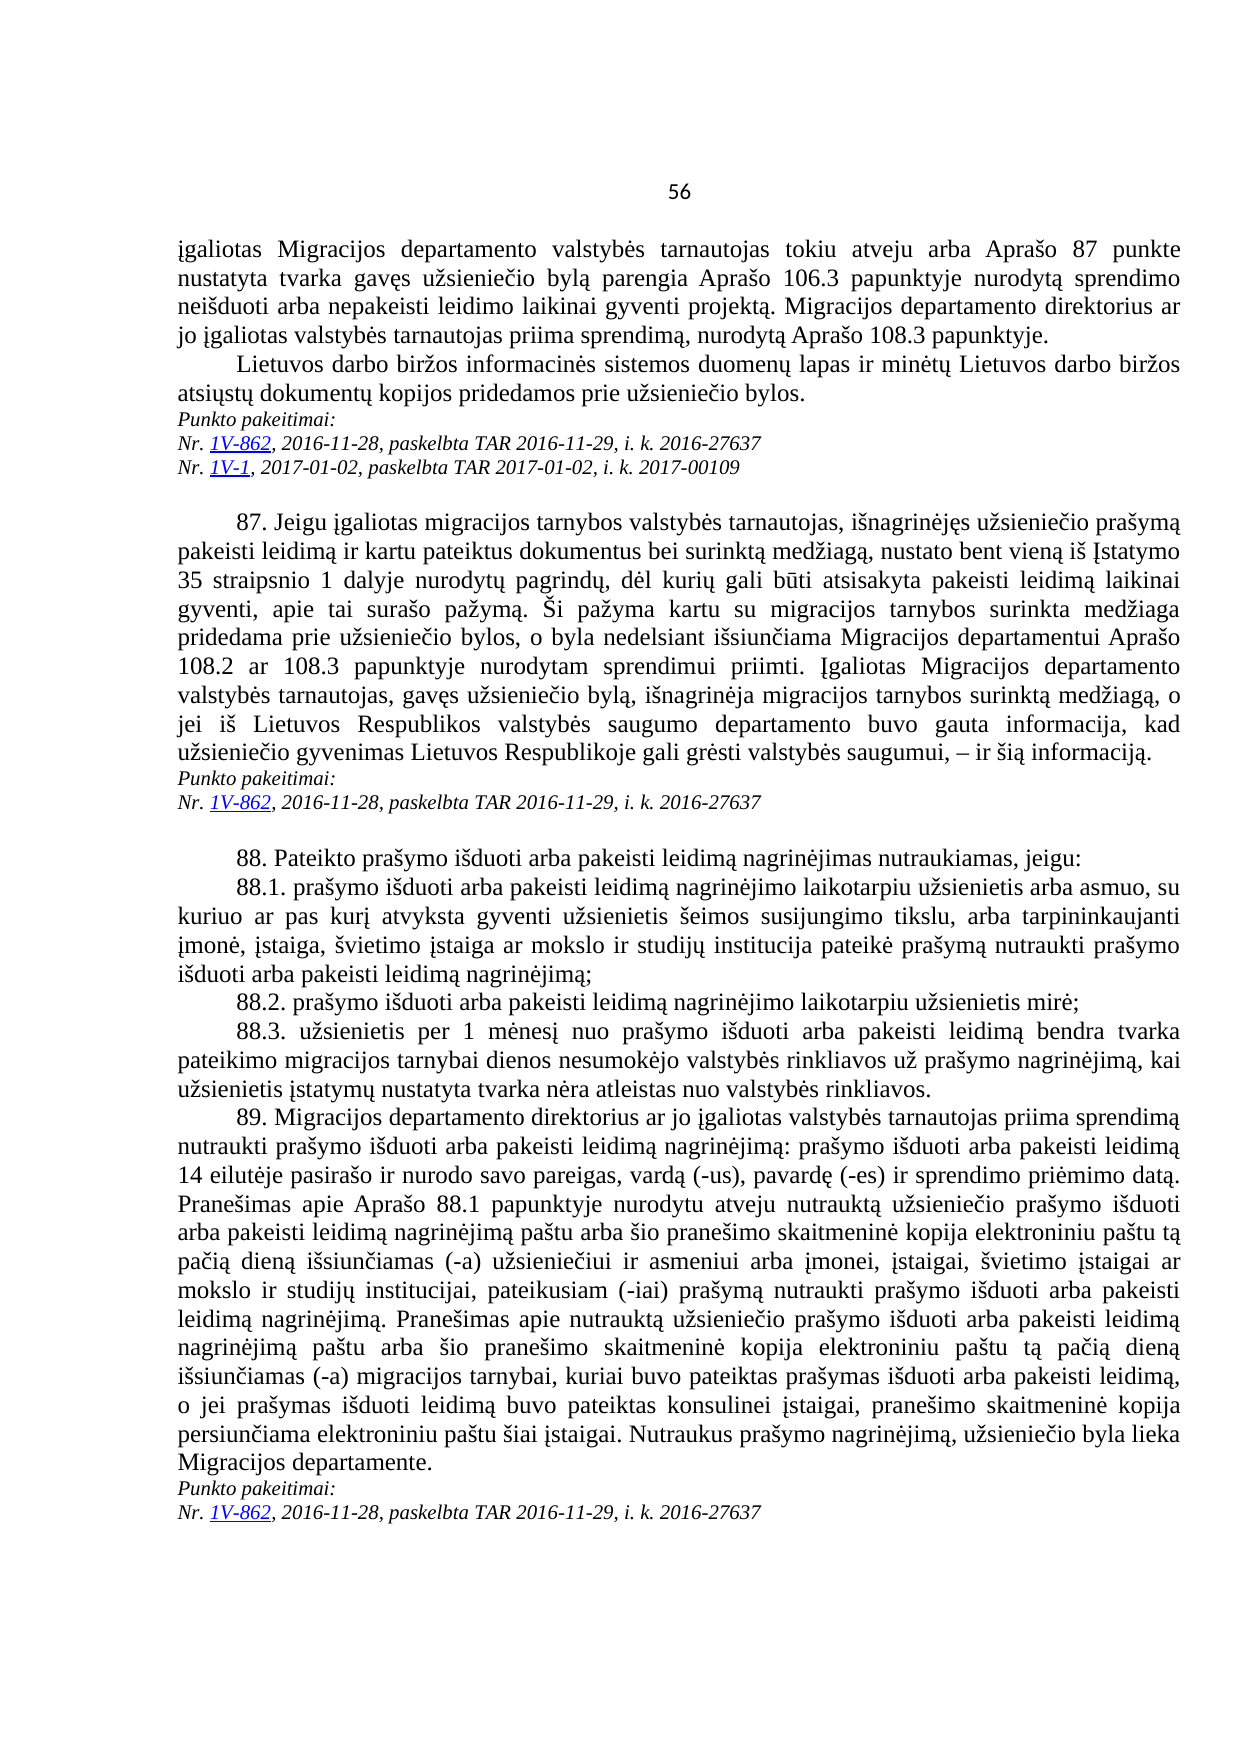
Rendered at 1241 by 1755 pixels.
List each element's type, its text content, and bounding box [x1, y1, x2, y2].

text Nr. 1V-862, 2016-11-28, paskelbta TAR 2016-11-29, i. k. 2016-27637 [177, 431, 1181, 454]
text Lietuvos darbo biržos informacinės sistemos duomenų lapas ir minėtų Lietuvos darbo biržos atsiųstų dokumentų kopijos pridedamos prie užsieniečio bylos. [177, 349, 1181, 406]
text Punkto pakeitimai: [177, 766, 1181, 790]
text 88. Pateikto prašymo išduoti arba pakeisti leidimą nagrinėjimas nutraukiamas, jeigu: [177, 843, 1181, 872]
text 89. Migracijos departamento direktorius ar jo įgaliotas valstybės tarnautojas priima sprendimą nutraukti prašymo išduoti arba pakeisti leidimą nagrinėjimą: prašymo išduoti arba pakeisti leidimą 14 eilutėje pasirašo ir nurodo savo pareigas, vardą (-us), pavardę (-es) ir sprendimo priėmimo datą. Pranešimas apie Aprašo 88.1 papunktyje nurodytu atveju nutrauktą užsieniečio prašymo išduoti arba pakeisti leidimą nagrinėjimą paštu arba šio pranešimo skaitmeninė kopija elektroniniu paštu tą pačią dieną išsiunčiamas (-a) užsieniečiui ir asmeniui arba įmonei, įstaigai, švietimo įstaigai ar mokslo ir studijų institucijai, pateikusiam (-iai) prašymą nutraukti prašymo išduoti arba pakeisti leidimą nagrinėjimą. Pranešimas apie nutrauktą užsieniečio prašymo išduoti arba pakeisti leidimą nagrinėjimą paštu arba šio pranešimo skaitmeninė kopija elektroniniu paštu tą pačią dieną išsiunčiamas (-a) migracijos tarnybai, kuriai buvo pateiktas prašymas išduoti arba pakeisti leidimą, o jei prašymas išduoti leidimą buvo pateiktas konsulinei įstaigai, pranešimo skaitmeninė kopija persiunčiama elektroniniu paštu šiai įstaigai. Nutraukus prašymo nagrinėjimą, užsieniečio byla lieka Migracijos departamente. [177, 1102, 1181, 1476]
text 87. Jeigu įgaliotas migracijos tarnybos valstybės tarnautojas, išnagrinėjęs užsieniečio prašymą pakeisti leidimą ir kartu pateiktus dokumentus bei surinktą medžiagą, nustato bent vieną iš Įstatymo 35 straipsnio 1 dalyje nurodytų pagrindų, dėl kurių gali būti atsisakyta pakeisti leidimą laikinai gyventi, apie tai surašo pažymą. Ši pažyma kartu su migracijos tarnybos surinkta medžiaga pridedama prie užsieniečio bylos, o byla nedelsiant išsiunčiama Migracijos departamentui Aprašo 108.2 ar 108.3 papunktyje nurodytam sprendimui priimti. Įgaliotas Migracijos departamento valstybės tarnautojas, gavęs užsieniečio bylą, išnagrinėja migracijos tarnybos surinktą medžiagą, o jei iš Lietuvos Respublikos valstybės saugumo departamento buvo gauta informacija, kad užsieniečio gyvenimas Lietuvos Respublikoje gali grėsti valstybės saugumui, – ir šią informaciją. [177, 507, 1181, 766]
text 88.3. užsienietis per 1 mėnesį nuo prašymo išduoti arba pakeisti leidimą bendra tvarka pateikimo migracijos tarnybai dienos nesumokėjo valstybės rinkliavos už prašymo nagrinėjimą, kai užsienietis įstatymų nustatyta tvarka nėra atleistas nuo valstybės rinkliavos. [177, 1016, 1181, 1102]
text Nr. 1V-1, 2017-01-02, paskelbta TAR 2017-01-02, i. k. 2017-00109 [177, 454, 1181, 479]
text Nr. 1V-862, 2016-11-28, paskelbta TAR 2016-11-29, i. k. 2016-27637 [177, 1500, 1181, 1524]
text 88.1. prašymo išduoti arba pakeisti leidimą nagrinėjimo laikotarpiu užsienietis arba asmuo, su kuriuo ar pas kurį atvyksta gyventi užsienietis šeimos susijungimo tikslu, arba tarpininkaujanti įmonė, įstaiga, švietimo įstaiga ar mokslo ir studijų institucija pateikė prašymą nutraukti prašymo išduoti arba pakeisti leidimą nagrinėjimą; [177, 872, 1181, 987]
text Punkto pakeitimai: [177, 406, 1181, 431]
text 88.2. prašymo išduoti arba pakeisti leidimą nagrinėjimo laikotarpiu užsienietis mirė; [177, 987, 1181, 1016]
text įgaliotas Migracijos departamento valstybės tarnautojas tokiu atveju arba Aprašo 87 punkte nustatyta tvarka gavęs užsieniečio bylą parengia Aprašo 106.3 papunktyje nurodytą sprendimo neišduoti arba nepakeisti leidimo laikinai gyventi projektą. Migracijos departamento direktorius ar jo įgaliotas valstybės tarnautojas priima sprendimą, nurodytą Aprašo 108.3 papunktyje. [177, 234, 1181, 349]
text Punkto pakeitimai: [177, 1476, 1181, 1500]
text Nr. 1V-862, 2016-11-28, paskelbta TAR 2016-11-29, i. k. 2016-27637 [177, 790, 1181, 814]
